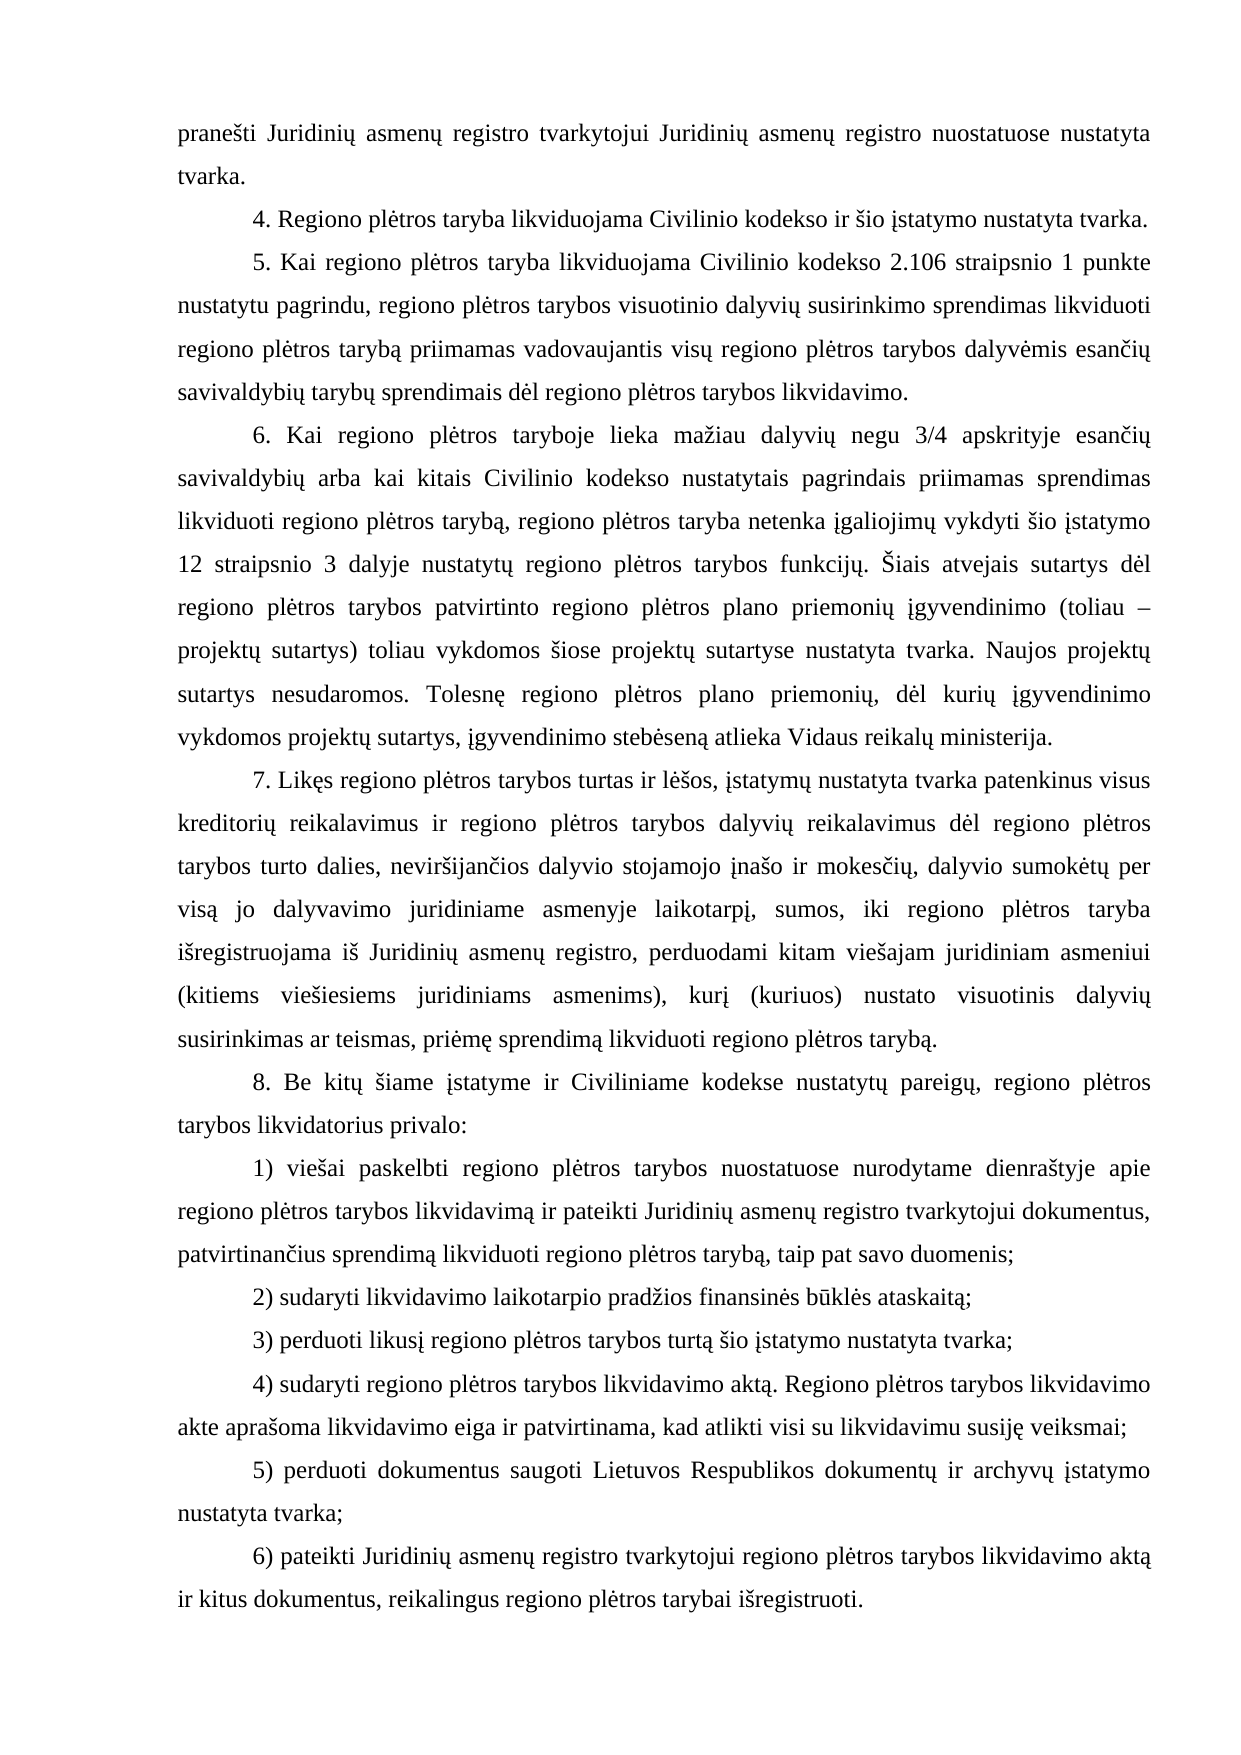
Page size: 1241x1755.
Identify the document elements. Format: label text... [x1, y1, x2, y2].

text 7. Likęs regiono plėtros tarybos turtas ir lėšos, įstatymų nustatyta tvarka patenkinus visus kreditorių reikalavimus ir regiono plėtros tarybos dalyvių reikalavimus dėl regiono plėtros tarybos turto dalies, neviršijančios dalyvio stojamojo įnašo ir mokesčių, dalyvio sumokėtų per visą jo dalyvavimo juridiniame asmenyje laikotarpį, sumos, iki regiono plėtros taryba išregistruojama iš Juridinių asmenų registro, perduodami kitam viešajam juridiniam asmeniui (kitiems viešiesiems juridiniams asmenims), kurį (kuriuos) nustato visuotinis dalyvių susirinkimas ar teismas, priėmę sprendimą likviduoti regiono plėtros tarybą. [177, 765, 1152, 1052]
text 4) sudaryti regiono plėtros tarybos likvidavimo aktą. Regiono plėtros tarybos likvidavimo akte aprašoma likvidavimo eiga ir patvirtinama, kad atlikti visi su likvidavimu susiję veiksmai; [177, 1369, 1152, 1441]
text pranešti Juridinių asmenų registro tvarkytojui Juridinių asmenų registro nuostatuose nustatyta tvarka. [177, 118, 1152, 190]
text 5. Kai regiono plėtros taryba likviduojama Civilinio kodekso 2.106 straipsnio 1 punkte nustatytu pagrindu, regiono plėtros tarybos visuotinio dalyvių susirinkimo sprendimas likviduoti regiono plėtros tarybą priimamas vadovaujantis visų regiono plėtros tarybos dalyvėmis esančių savivaldybių tarybų sprendimais dėl regiono plėtros tarybos likvidavimo. [177, 247, 1152, 406]
text 6. Kai regiono plėtros taryboje lieka mažiau dalyvių negu 3/4 apskrityje esančių savivaldybių arba kai kitais Civilinio kodekso nustatytais pagrindais priimamas sprendimas likviduoti regiono plėtros tarybą, regiono plėtros taryba netenka įgaliojimų vykdyti šio įstatymo 12 straipsnio 3 dalyje nustatytų regiono plėtros tarybos funkcijų. Šiais atvejais sutartys dėl regiono plėtros tarybos patvirtinto regiono plėtros plano priemonių įgyvendinimo (toliau – projektų sutartys) toliau vykdomos šiose projektų sutartyse nustatyta tvarka. Naujos projektų sutartys nesudaromos. Tolesnę regiono plėtros plano priemonių, dėl kurių įgyvendinimo vykdomos projektų sutartys, įgyvendinimo stebėseną atlieka Vidaus reikalų ministerija. [177, 420, 1152, 751]
text 8. Be kitų šiame įstatyme ir Civiliniame kodekse nustatytų pareigų, regiono plėtros tarybos likvidatorius privalo: [177, 1067, 1152, 1139]
text 5) perduoti dokumentus saugoti Lietuvos Respublikos dokumentų ir archyvų įstatymo nustatyta tvarka; [177, 1455, 1152, 1527]
text 1) viešai paskelbti regiono plėtros tarybos nuostatuose nurodytame dienraštyje apie regiono plėtros tarybos likvidavimą ir pateikti Juridinių asmenų registro tvarkytojui dokumentus, patvirtinančius sprendimą likviduoti regiono plėtros tarybą, taip pat savo duomenis; [177, 1153, 1152, 1268]
text 4. Regiono plėtros taryba likviduojama Civilinio kodekso ir šio įstatymo nustatyta tvarka. [177, 204, 1152, 233]
text 2) sudaryti likvidavimo laikotarpio pradžios finansinės būklės ataskaitą; [177, 1282, 1152, 1311]
text 6) pateikti Juridinių asmenų registro tvarkytojui regiono plėtros tarybos likvidavimo aktą ir kitus dokumentus, reikalingus regiono plėtros tarybai išregistruoti. [177, 1541, 1152, 1613]
text 3) perduoti likusį regiono plėtros tarybos turtą šio įstatymo nustatyta tvarka; [177, 1326, 1152, 1354]
